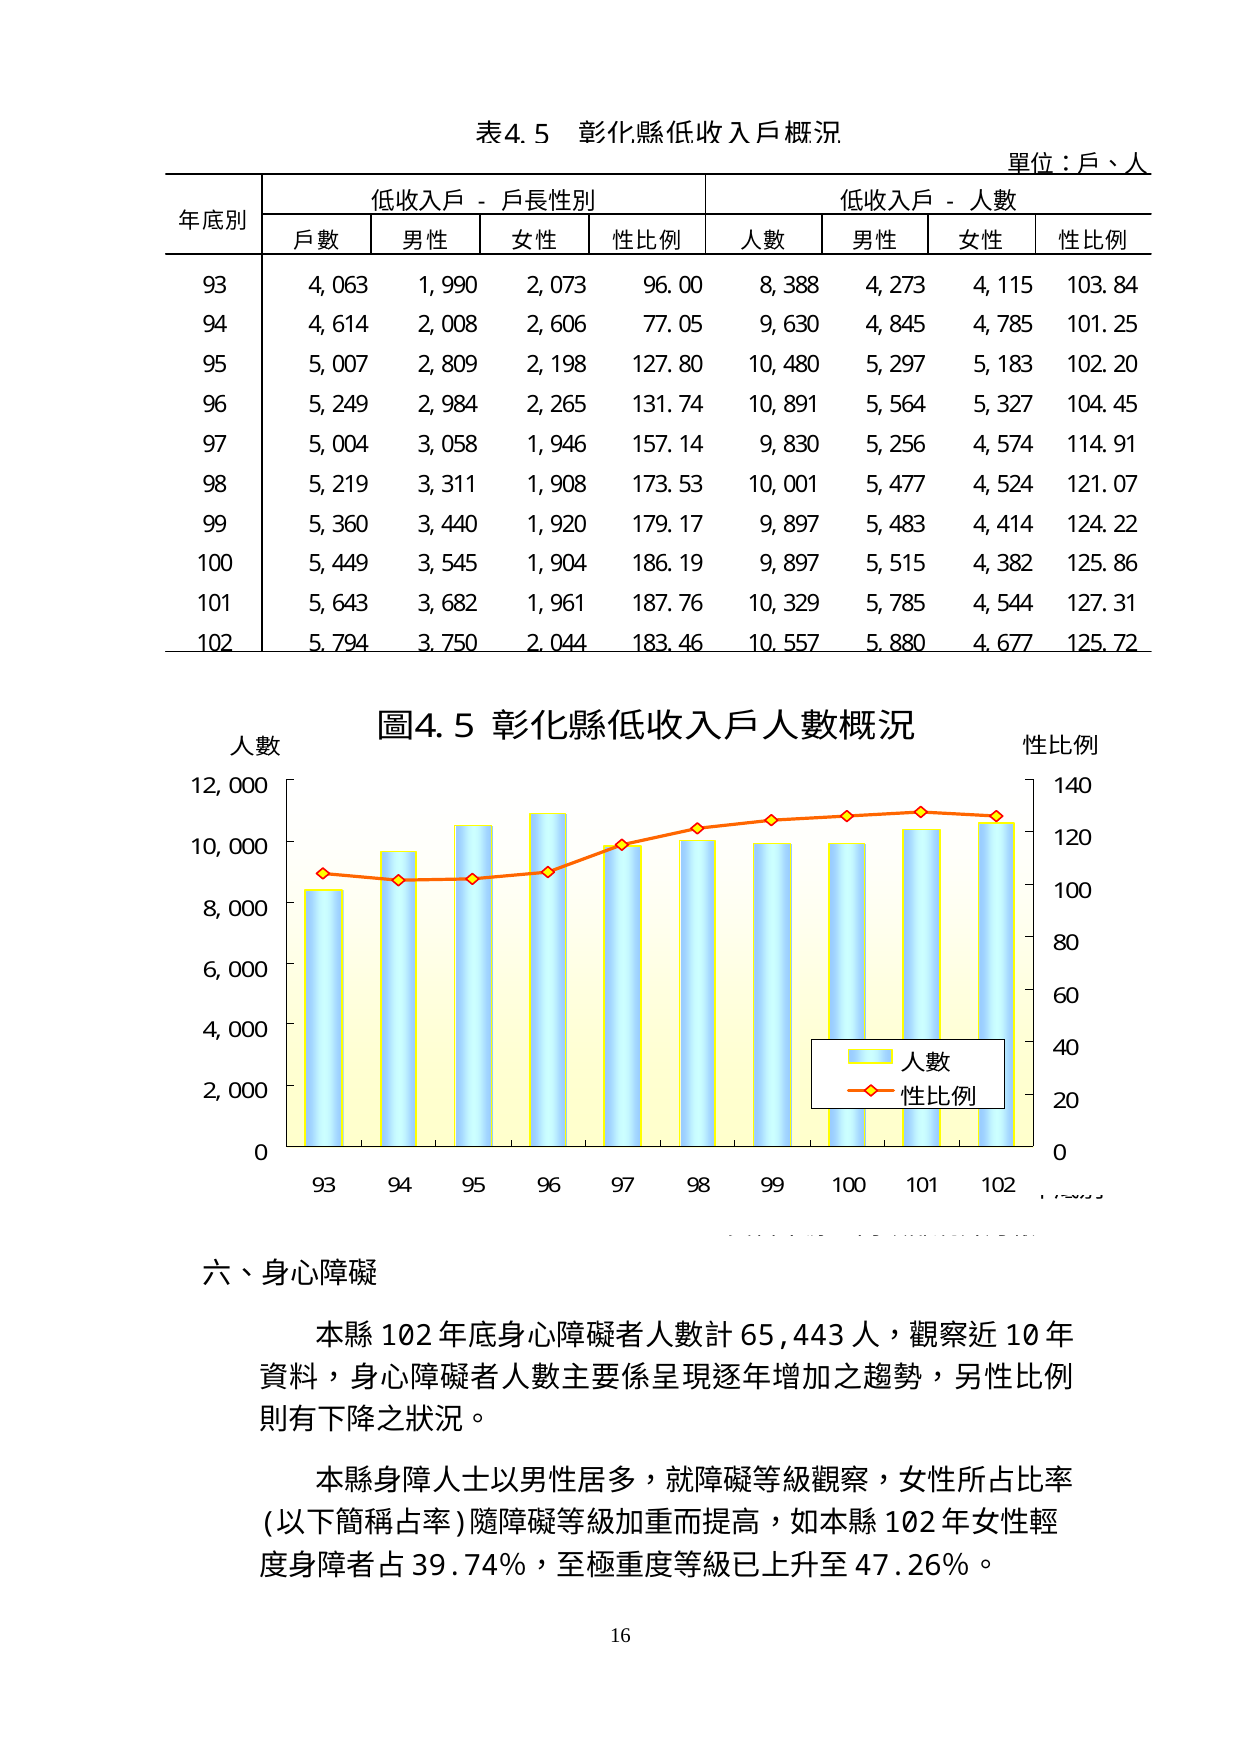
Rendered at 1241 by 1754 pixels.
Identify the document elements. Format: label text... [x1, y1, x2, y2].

text 本縣102年底身心障礙者人數計65,443人，觀察近10年資料，身心障礙者人數主要係呈現逐年增加之趨勢，另性比例則有下降之狀況。 [259, 1311, 1075, 1438]
text 本縣身障人士以男性居多，就障礙等級觀察，女性所占比率(以下簡稱占率)隨障礙等級加重而提高，如本縣102年女性輕度身障者占39.74％，至極重度等級已上升至47.26％。 [259, 1457, 1075, 1584]
subtitle 六、身心障礙 [165, 1250, 1075, 1292]
